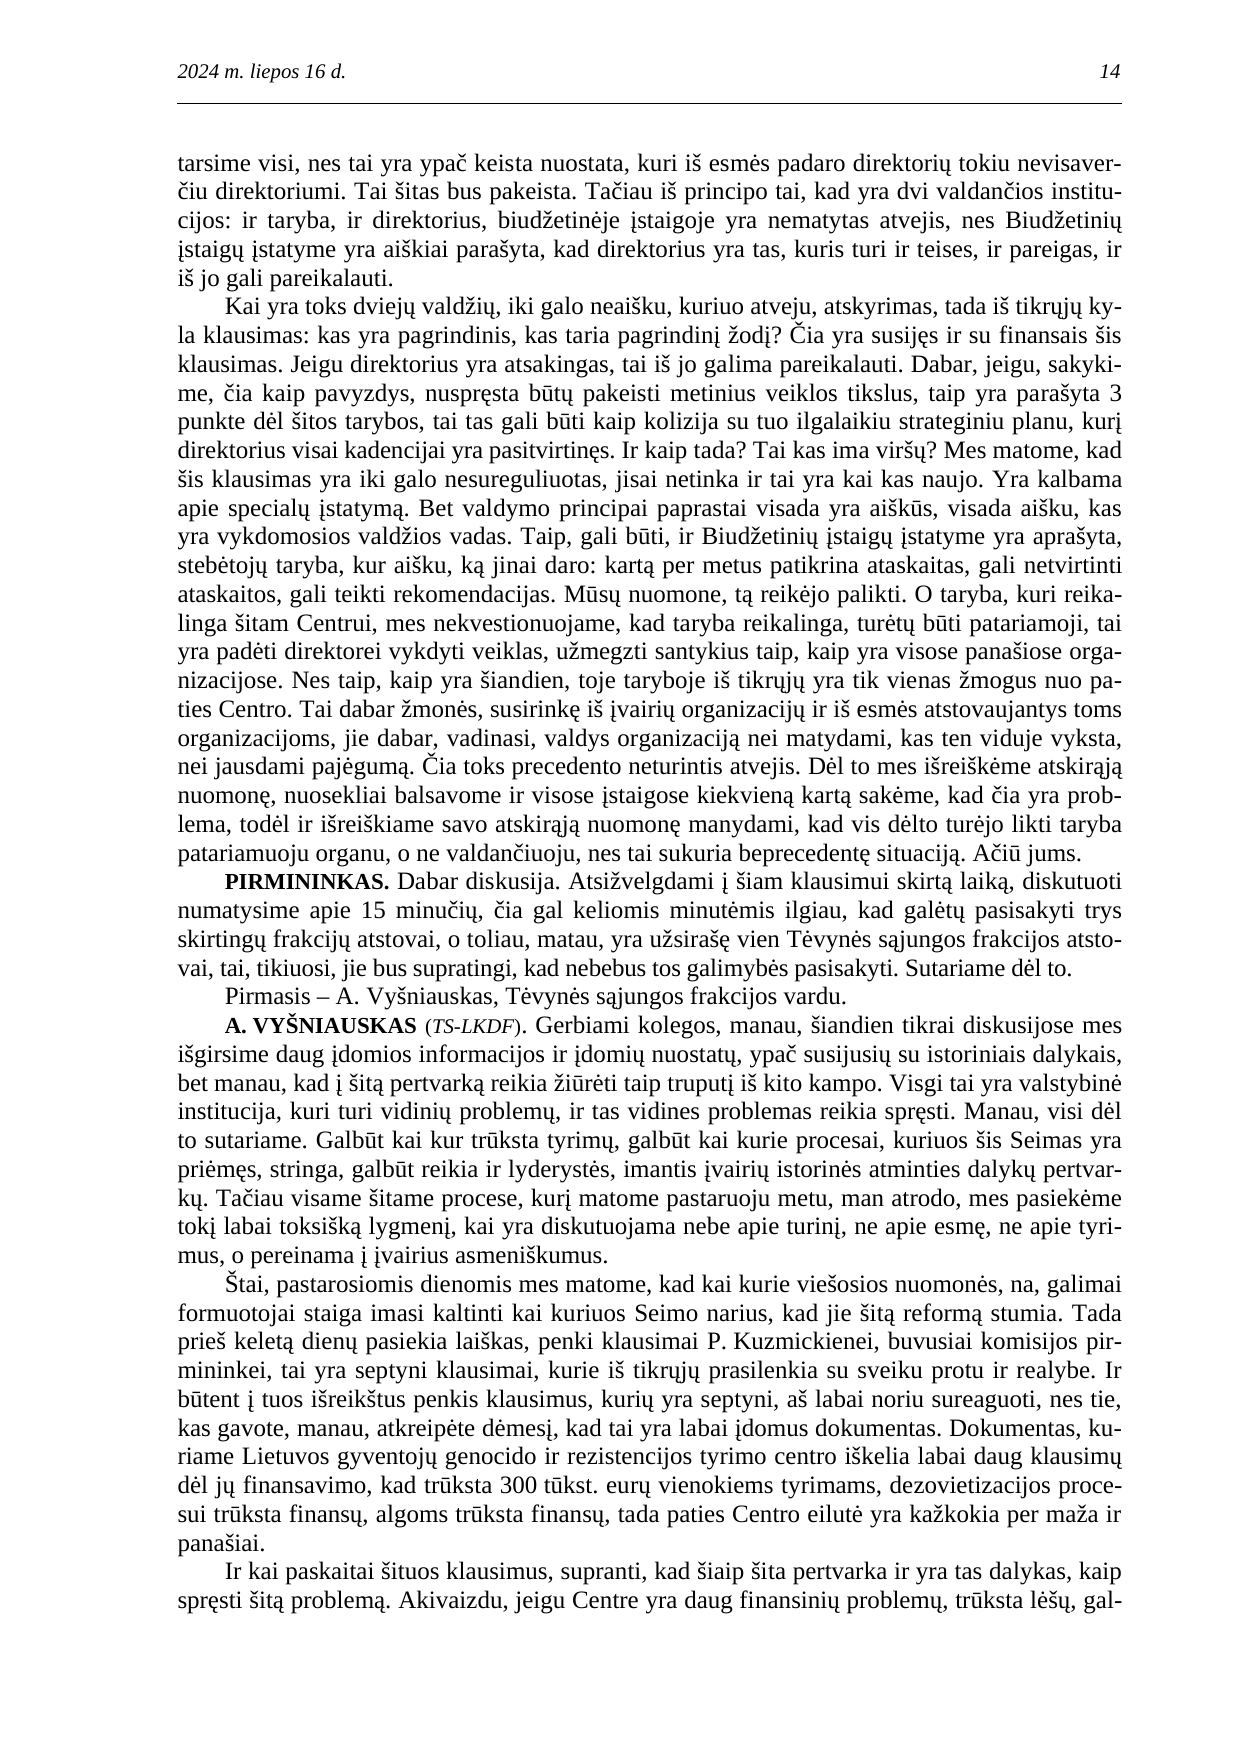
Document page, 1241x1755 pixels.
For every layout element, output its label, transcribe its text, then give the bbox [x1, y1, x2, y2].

text Kai yra toks dvie­jų val­džių, iki ga­lo ne­aiš­ku, ku­riuo at­ve­ju, at­sky­ri­mas, ta­da iš tik­rų­jų ky­la klau­si­mas: kas yra pa­grin­di­nis, kas ta­ria pa­grin­di­nį žo­dį? Čia yra su­si­jęs ir su fi­nan­sais šis klau­si­mas. Jei­gu di­rek­to­rius yra at­sa­kin­gas, tai iš jo ga­li­ma pa­rei­ka­lau­ti. Da­bar, jei­gu, sa­ky­ki­me, čia kaip pa­vyz­dys, nu­spręs­ta bū­tų pa­keis­ti me­ti­nius veik­los tiks­lus, taip yra pa­ra­šy­ta 3 pun­k­te dėl ši­tos ta­ry­bos, tai tas ga­li bū­ti kaip ko­li­zi­ja su tuo il­ga­lai­kiu stra­te­gi­niu pla­nu, ku­rį di­rek­to­rius vi­sai ka­den­ci­jai yra pa­si­tvir­ti­nęs. Ir kaip ta­da? Tai kas ima vir­šų? Mes ma­to­me, kad šis klau­si­mas yra iki ga­lo ne­su­re­gu­liuo­tas, ji­sai ne­tin­ka ir tai yra kai kas nau­jo. Yra kal­ba­ma apie spe­cia­lų įsta­ty­mą. Bet val­dy­mo prin­ci­pai pa­pras­tai vi­sa­da yra aiš­kūs, vi­sa­da aiš­ku, kas yra vyk­do­mo­sios val­džios va­das. Taip, ga­li bū­ti, ir Biu­dže­ti­nių įstai­gų įsta­ty­me yra ap­ra­šy­ta, ste­bė­to­jų ta­ry­ba, kur aiš­ku, ką ji­nai da­ro: kar­tą per me­tus pa­tik­ri­na ata­skai­tas, ga­li ne­tvir­tin­ti ata­skai­tos, ga­li teik­ti re­ko­men­da­ci­jas. Mū­sų nuo­mo­ne, tą rei­kė­jo pa­lik­ti. O ta­ry­ba, ku­ri rei­ka­lin­ga ši­tam Cen­trui, mes ne­kves­tio­nuo­ja­me, kad ta­ry­ba rei­ka­lin­ga, tu­rė­tų bū­ti pa­ta­ria­mo­ji, tai yra pa­dė­ti di­rek­to­rei vyk­dy­ti veik­las, už­megz­ti san­ty­kius taip, kaip yra vi­so­se pa­na­šio­se or­ga­ni­za­ci­jo­se. Nes taip, kaip yra šian­dien, to­je ta­ry­bo­je iš tik­rų­jų yra tik vie­nas žmo­gus nuo pa­ties Cen­tro. Tai da­bar žmo­nės, su­si­rin­kę iš įvai­rių or­ga­ni­za­ci­jų ir iš es­mės at­sto­vau­jan­tys toms or­ga­ni­za­ci­joms, jie da­bar, va­di­na­si, val­dys or­ga­ni­za­ci­ją nei ma­ty­da­mi, kas ten vi­du­je vyks­ta, nei jaus­da­mi pa­jė­gu­mą. Čia toks pre­ce­den­to ne­tu­rin­tis at­ve­jis. Dėl to mes iš­reiš­kė­me at­ski­rą­ją nuo­mo­nę, nuo­sek­liai bal­sa­vo­me ir vi­so­se įstai­go­se kiek­vie­ną kar­tą sa­kė­me, kad čia yra pro­b­le­ma, to­dėl ir iš­reiš­kia­me sa­vo at­ski­rą­ją nuo­mo­nę ma­ny­da­mi, kad vis dėl­to tu­rė­jo lik­ti ta­ry­ba pa­ta­ria­muo­ju or­ga­nu, o ne val­dan­čiuo­ju, nes tai su­ku­ria be­pre­ce­den­tę si­tu­a­ci­ją. Ačiū jums. [177, 291, 1122, 866]
text tar­si­me vi­si, nes tai yra ypač keis­ta nuo­sta­ta, ku­ri iš es­mės pa­da­ro di­rek­to­rių to­kiu ne­vi­sa­ver­čiu di­rek­to­riu­mi. Tai ši­tas bus pa­keis­ta. Ta­čiau iš prin­ci­po tai, kad yra dvi val­dan­čios ins­ti­tu­ci­jos: ir ta­ry­ba, ir di­rek­to­rius, biu­dže­ti­nė­je įstai­go­je yra ne­ma­ty­tas at­ve­jis, nes Biu­dže­ti­nių įstai­gų įsta­ty­me yra aiš­kiai pa­ra­šy­ta, kad di­rek­to­rius yra tas, ku­ris tu­ri ir tei­ses, ir pa­rei­gas, ir iš jo ga­li pa­rei­ka­lau­ti. [177, 148, 1122, 291]
text Pir­ma­sis – A. Vyš­niaus­kas, Tė­vy­nės są­jun­gos frak­ci­jos var­du. [177, 981, 1122, 1010]
text Štai, pas­ta­ro­sio­mis die­no­mis mes ma­to­me, kad kai ku­rie vie­šo­sios nuo­mo­nės, na, ga­li­mai for­muo­to­jai stai­ga ima­si kal­tin­ti kai ku­riuos Sei­mo na­rius, kad jie ši­tą re­for­mą stu­mia. Ta­da prieš ke­le­tą die­nų pa­sie­kia laiš­kas, pen­ki klau­si­mai P. Kuz­mic­kie­nei, bu­vu­siai ko­mi­si­jos pir­mi­nin­kei, tai yra sep­ty­ni klau­si­mai, ku­rie iš tik­rų­jų pra­si­len­kia su svei­ku pro­tu ir re­a­ly­be. Ir bū­tent į tuos iš­reikš­tus pen­kis klau­si­mus, ku­rių yra sep­ty­ni, aš la­bai no­riu su­re­a­guo­ti, nes tie, kas ga­vo­te, ma­nau, at­krei­pė­te dė­me­sį, kad tai yra la­bai įdo­mus do­ku­men­tas. Do­ku­men­tas, ku­ria­me Lie­tu­vos gy­ven­to­jų ge­no­ci­do ir re­zis­ten­ci­jos ty­ri­mo cen­tro iš­ke­lia la­bai daug klau­si­mų dėl jų fi­nan­sa­vi­mo, kad trūks­ta 300 tūkst. eu­rų vie­no­kiems ty­ri­mams, de­zo­vie­ti­za­ci­jos pro­ce­sui trūks­ta fi­nan­sų, al­goms trūks­ta fi­nan­sų, ta­da pa­ties Cen­tro ei­lu­tė yra kaž­ko­kia per ma­ža ir pa­na­šiai. [177, 1269, 1122, 1556]
text PIRMININKAS. Da­bar dis­ku­si­ja. At­si­žvelg­da­mi į šiam klau­si­mui skir­tą lai­ką, dis­ku­tuo­ti nu­ma­ty­si­me apie 15 mi­nu­čių, čia gal ke­lio­mis mi­nu­tė­mis il­giau, kad ga­lė­tų pa­si­sa­ky­ti trys skir­tin­gų frak­ci­jų at­sto­vai, o to­liau, ma­tau, yra už­si­ra­šę vien Tė­vy­nės są­jun­gos frak­ci­jos at­sto­vai, tai, ti­kiuo­si, jie bus su­pra­tin­gi, kad ne­be­bus tos ga­li­my­bės pa­si­sa­ky­ti. Su­ta­ria­me dėl to. [177, 866, 1122, 981]
text A. VYŠNIAUSKAS (TS-LKDF). Ger­bia­mi ko­le­gos, ma­nau, šian­dien tik­rai dis­ku­si­jo­se mes iš­gir­si­me daug įdo­mios in­for­ma­ci­jos ir įdo­mių nuo­sta­tų, ypač su­si­ju­sių su is­to­ri­niais da­ly­kais, bet ma­nau, kad į ši­tą per­tvar­ką rei­kia žiū­rė­ti taip tru­pu­tį iš ki­to kam­po. Vis­gi tai yra vals­ty­bi­nė ins­ti­tu­ci­ja, ku­ri tu­ri vi­di­nių pro­ble­mų, ir tas vi­di­nes pro­ble­mas rei­kia spręs­ti. Ma­nau, vi­si dėl to su­ta­ria­me. Gal­būt kai kur trūks­ta ty­ri­mų, gal­būt kai ku­rie pro­ce­sai, ku­riuos šis Sei­mas yra pri­ėmęs, strin­ga, gal­būt rei­kia ir ly­de­rys­tės, iman­tis įvai­rių is­to­ri­nės at­min­ties da­ly­kų per­tvar­kų. Ta­čiau vi­sa­me ši­ta­me pro­ce­se, ku­rį ma­to­me pas­ta­ruo­ju me­tu, man at­ro­do, mes pa­sie­kė­me to­kį la­bai tok­siš­ką lyg­me­nį, kai yra dis­ku­tuo­ja­ma ne­be apie tu­ri­nį, ne apie es­mę, ne apie ty­ri­mus, o per­ei­na­ma į įvai­rius as­me­niš­ku­mus. [177, 1010, 1122, 1269]
text Ir kai pa­skai­tai ši­tuos klau­si­mus, su­pran­ti, kad šiaip ši­ta per­tvar­ka ir yra tas da­ly­kas, kaip spręs­ti ši­tą pro­ble­mą. Aki­vaiz­du, jei­gu Cen­tre yra daug fi­nan­si­nių pro­ble­mų, trūks­ta lė­šų, gal­ [177, 1556, 1122, 1614]
